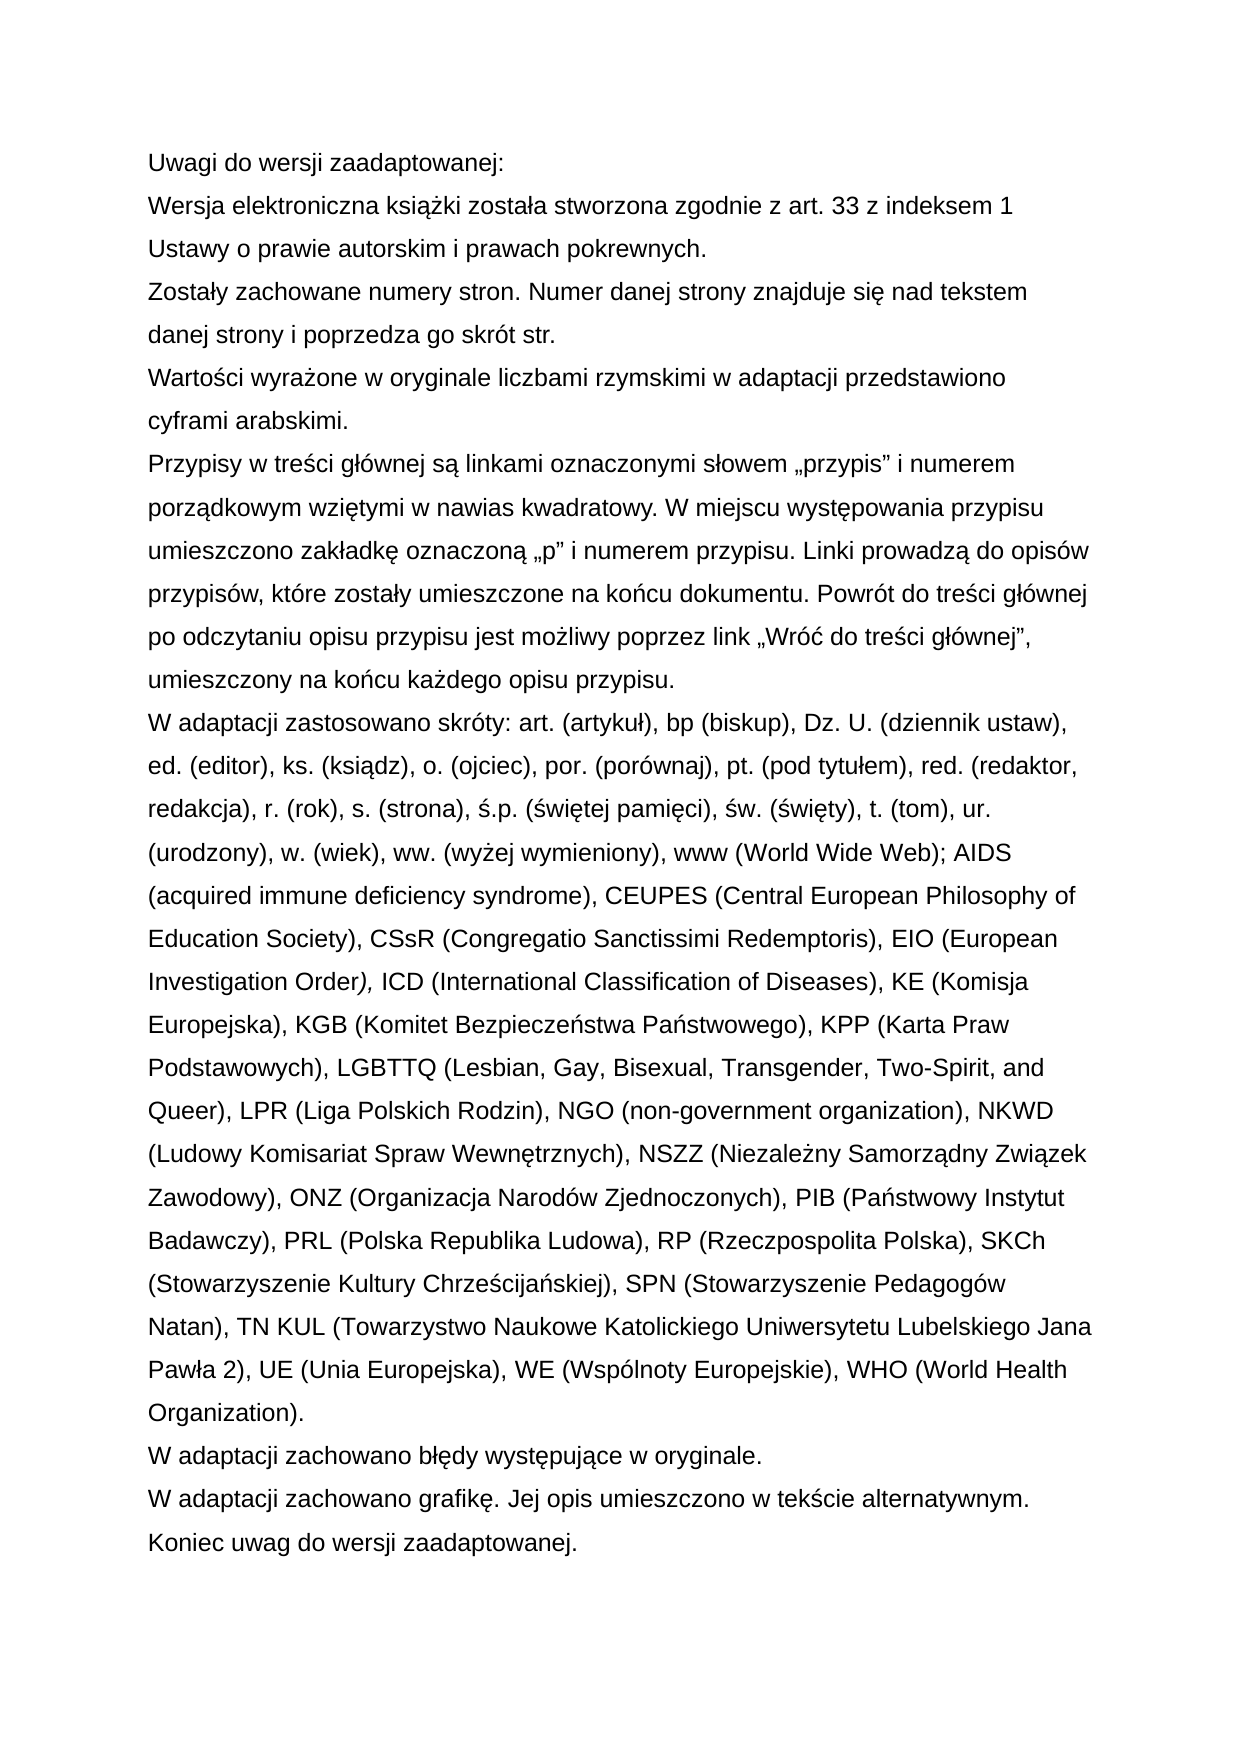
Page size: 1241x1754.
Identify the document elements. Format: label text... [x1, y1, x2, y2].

text Przypisy w treści głównej są linkami oznaczonymi słowem „przypis” i numerem porządkowym wziętymi w nawias kwadratowy. W miejscu występowania przypisu umieszczono zakładkę oznaczoną „p” i numerem przypisu. Linki prowadzą do opisów przypisów, które zostały umieszczone na końcu dokumentu. Powrót do treści głównej po odczytaniu opisu przypisu jest możliwy poprzez link „Wróć do treści głównej”, umieszczony na końcu każdego opisu przypisu. [148, 449, 1093, 694]
text Wartości wyrażone w oryginale liczbami rzymskimi w adaptacji przedstawiono cyframi arabskimi. [148, 363, 1093, 435]
text W adaptacji zastosowano skróty: art. (artykuł), bp (biskup), Dz. U. (dziennik ustaw), ed. (editor), ks. (ksiądz), o. (ojciec), por. (porównaj), pt. (pod tytułem), red. (redaktor, redakcja), r. (rok), s. (strona), ś.p. (świętej pamięci), św. (święty), t. (tom), ur. (urodzony), w. (wiek), ww. (wyżej wymieniony), www (World Wide Web); AIDS (acquired immune deficiency syndrome), CEUPES (Central European Philosophy of Education Society), CSsR (Congregatio Sanctissimi Redemptoris), EIO (European Investigation Order), ICD (International Classification of Diseases), KE (Komisja Europejska), KGB (Komitet Bezpieczeństwa Państwowego), KPP (Karta Praw Podstawowych), LGBTTQ (Lesbian, Gay, Bisexual, Transgender, Two-Spirit, and Queer), LPR (Liga Polskich Rodzin), NGO (non-government organization), NKWD (Ludowy Komisariat Spraw Wewnętrznych), NSZZ (Niezależny Samorządny Związek Zawodowy), ONZ (Organizacja Narodów Zjednoczonych), PIB (Państwowy Instytut Badawczy), PRL (Polska Republika Ludowa), RP (Rzeczpospolita Polska), SKCh (Stowarzyszenie Kultury Chrześcijańskiej), SPN (Stowarzyszenie Pedagogów Natan), TN KUL (Towarzystwo Naukowe Katolickiego Uniwersytetu Lubelskiego Jana Pawła 2), UE (Unia Europejska), WE (Wspólnoty Europejskie), WHO (World Health Organization). [148, 708, 1093, 1427]
text Zostały zachowane numery stron. Numer danej strony znajduje się nad tekstem danej strony i poprzedza go skrót str. [148, 277, 1093, 349]
text W adaptacji zachowano grafikę. Jej opis umieszczono w tekście alternatywnym. [148, 1484, 1093, 1513]
text W adaptacji zachowano błędy występujące w oryginale. [148, 1441, 1093, 1470]
text Wersja elektroniczna książki została stworzona zgodnie z art. 33 z indeksem 1 Ustawy o prawie autorskim i prawach pokrewnych. [148, 191, 1093, 263]
text Uwagi do wersji zaadaptowanej: [148, 148, 1093, 176]
text Koniec uwag do wersji zaadaptowanej. [148, 1528, 1093, 1556]
